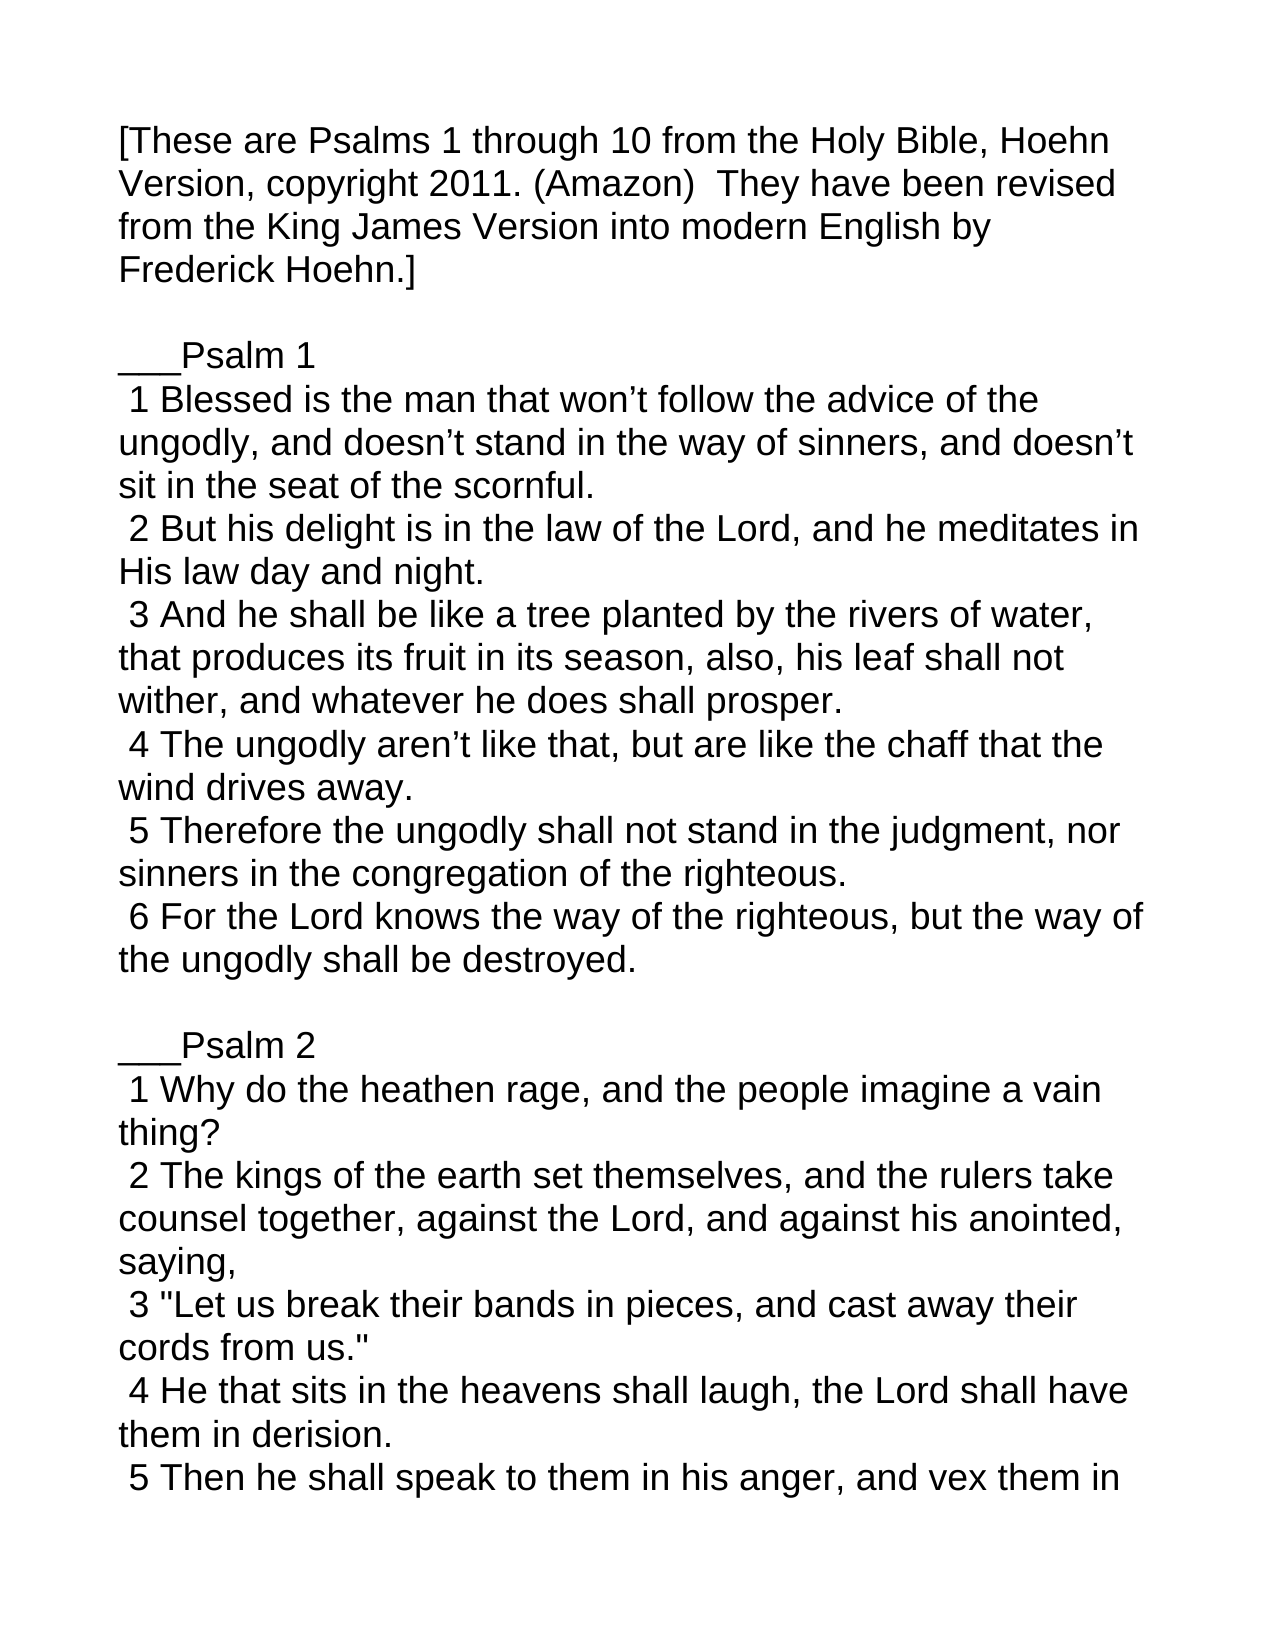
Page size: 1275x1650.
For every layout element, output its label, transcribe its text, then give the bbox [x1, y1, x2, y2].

text 1 Blessed is the man that won’t follow the advice of the ungodly, and doesn’t stand in the way of sinners, and doesn’t sit in the seat of the scornful. [118, 377, 1157, 506]
text 2 The kings of the earth set themselves, and the rulers take counsel together, against the Lord, and against his anointed, saying, [118, 1153, 1157, 1282]
text 3 And he shall be like a tree planted by the rivers of water, that produces its fruit in its season, also, his leaf shall not wither, and whatever he does shall prosper. [118, 592, 1157, 722]
text 5 Therefore the ungodly shall not stand in the judgment, nor sinners in the congregation of the righteous. [118, 808, 1157, 894]
text ___Psalm 1 [118, 334, 1157, 377]
text 4 The ungodly aren’t like that, but are like the chaff that the wind drives away. [118, 722, 1157, 808]
text ___Psalm 2 [118, 1024, 1157, 1067]
text 3 "Let us break their bands in pieces, and cast away their cords from us." [118, 1282, 1157, 1369]
text 2 But his delight is in the law of the Lord, and he meditates in His law day and night. [118, 506, 1157, 592]
text 1 Why do the heathen rage, and the people imagine a vain thing? [118, 1067, 1157, 1153]
text 4 He that sits in the heavens shall laugh, the Lord shall have them in derision. [118, 1369, 1157, 1455]
text 5 Then he shall speak to them in his anger, and vex them in [118, 1455, 1157, 1498]
text [These are Psalms 1 through 10 from the Holy Bible, Hoehn Version, copyright 2011. (Amazon) They have been revised from the King James Version into modern English by Frederick Hoehn.] [118, 118, 1157, 291]
text 6 For the Lord knows the way of the righteous, but the way of the ungodly shall be destroyed. [118, 894, 1157, 981]
